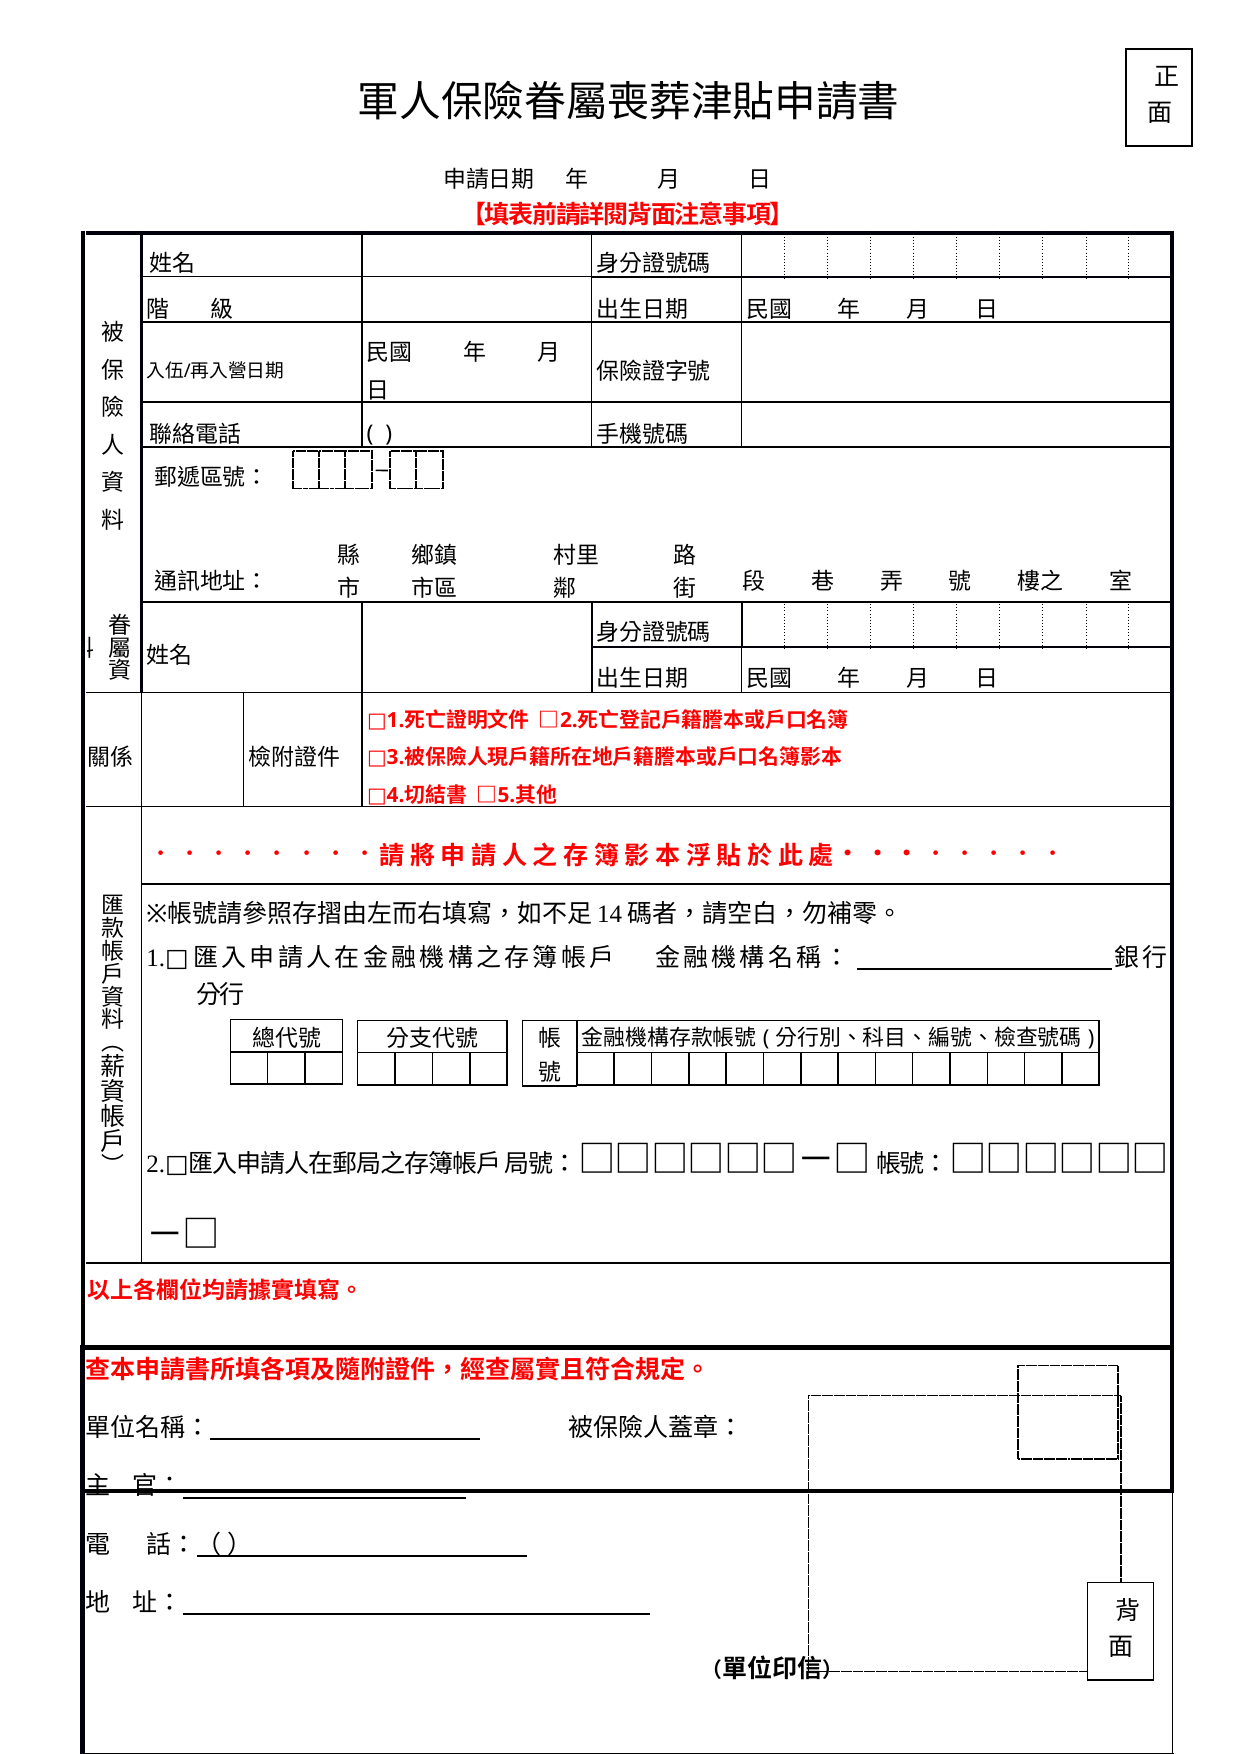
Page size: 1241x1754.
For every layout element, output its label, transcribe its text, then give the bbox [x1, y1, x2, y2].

table_cell [742, 235, 784, 276]
table_cell [1043, 603, 1086, 646]
table_cell 眷屬資料 [85, 601, 140, 692]
table_cell 聯絡電話 [143, 403, 361, 446]
table_cell [914, 603, 957, 646]
table_cell [871, 603, 914, 646]
table_cell 階 級 [143, 277, 361, 321]
table_cell 民國 年 月 日 [742, 278, 1170, 321]
table_cell 被 保 險 人 資 料 [85, 232, 140, 601]
table_cell 手機號碼 [592, 403, 741, 446]
text 背 面 [1103, 1590, 1139, 1663]
table_cell 出生日期 [593, 648, 741, 692]
table_cell ．．．．．．．．請 將 申 請 人 之 存 簿 影 本 浮 貼 於 此 處．．．．．．．． [142, 807, 1170, 883]
table_cell 身分證號碼 [592, 235, 741, 276]
table_cell [957, 235, 1000, 276]
table_cell 出生日期 [592, 278, 741, 321]
table_cell [742, 323, 1170, 401]
table_cell [363, 235, 591, 276]
table_cell 保險證字號 [592, 323, 741, 401]
table_header 查本申請書所填各項及隨附證件，經查屬實且符合規定。 單位名稱： 主 官： 電 話：（ ） 地 址： （單位印信） [85, 1350, 1172, 1752]
table_cell ※帳號請參照存摺由左而右填寫，如不足14碼者，請空白，勿補零。 1.□匯入申請人在金融機構之存簿帳戶 金融機構名稱： 銀行 分行 2.□匯入申請人在郵局之存簿帳戶 局號：□□□□□□－□ 帳號：□□□□□□－□ [142, 885, 1170, 1262]
table_cell 民國 年 月 日 [742, 648, 1170, 692]
table_cell 姓名 [143, 603, 361, 692]
table_cell 民國 年 月 日 [363, 323, 591, 401]
table_cell 檢附證件 [244, 693, 361, 806]
table_cell 入伍/再入營日期 [143, 323, 361, 401]
table_cell [871, 235, 914, 276]
table_cell 以上各欄位均請據實填寫。 被保險人蓋章： [85, 1263, 1170, 1345]
table_cell 關係 [85, 693, 141, 806]
table_header 軍人保險眷屬喪葬津貼申請書 申請日期 年 月 日 【填表前請詳閱背面注意事項】 [83, 68, 1172, 231]
table_cell [1129, 603, 1170, 646]
table_cell ( ) [363, 403, 591, 446]
table_cell [828, 235, 871, 276]
table_cell □1.死亡證明文件 □2.死亡登記戶籍謄本或戶口名簿 □3.被保險人現戶籍所在地戶籍謄本或戶口名簿影本 □4.切結書 □5.其他 [363, 693, 1170, 806]
table_cell [142, 693, 243, 806]
table_cell [828, 603, 871, 646]
table_cell [363, 603, 591, 692]
table_cell 身分證號碼 [593, 603, 741, 646]
table_cell [743, 603, 784, 646]
table_cell [1000, 603, 1043, 646]
table_cell 匯款帳戶資料（薪資帳戶） [85, 807, 141, 1262]
table_cell [1086, 235, 1129, 276]
table_cell [914, 235, 957, 276]
table_cell [1000, 235, 1043, 276]
table_cell [363, 277, 591, 321]
table_cell 郵遞區號： 通訊地址： 縣市 鄉鎮市區 村里鄰 路街 段 巷 弄 號 樓之 室 [143, 448, 1170, 601]
table_cell [1129, 235, 1170, 276]
table_cell [742, 403, 1170, 446]
table_cell [785, 603, 828, 646]
table_cell [957, 603, 1000, 646]
table_cell [1043, 235, 1086, 276]
table_cell [785, 235, 828, 276]
table_cell 姓名 [143, 235, 361, 276]
table_cell [1086, 603, 1129, 646]
